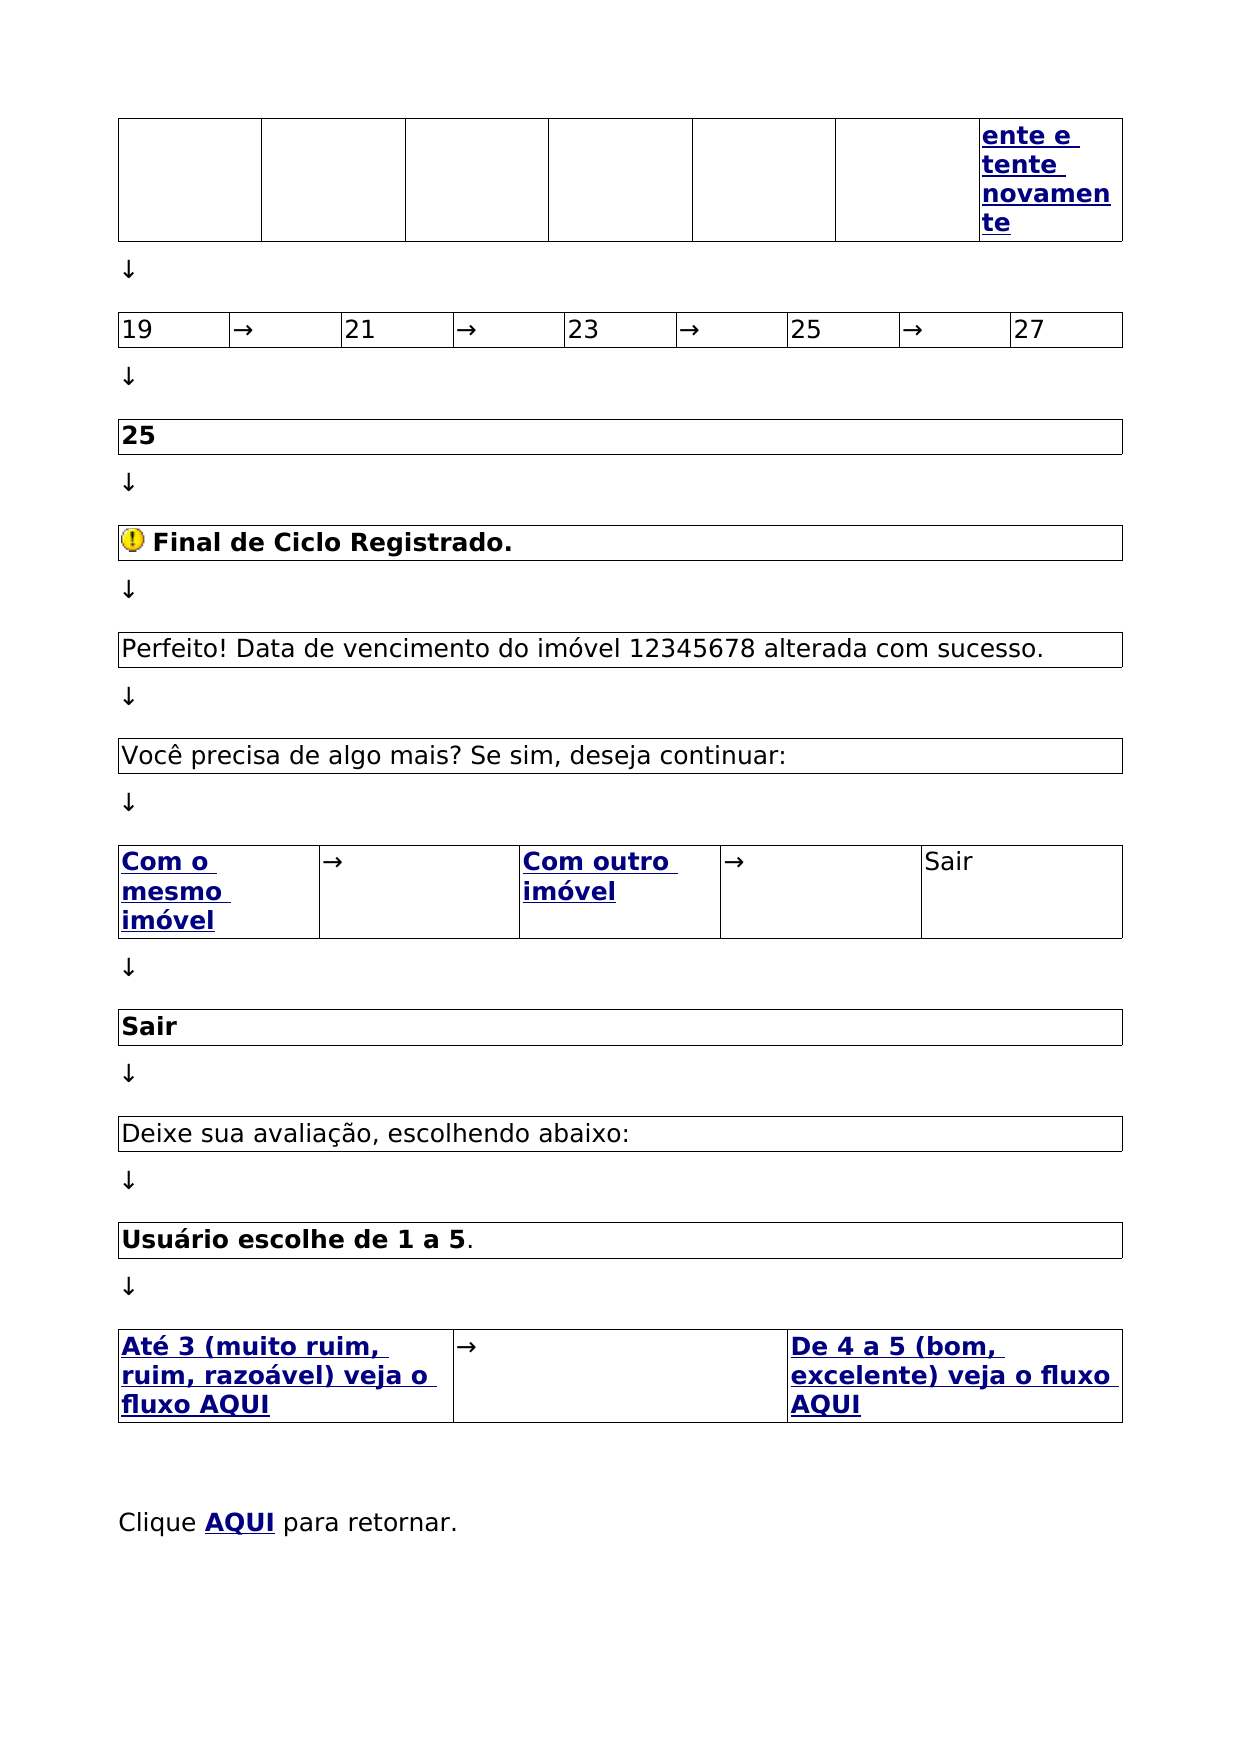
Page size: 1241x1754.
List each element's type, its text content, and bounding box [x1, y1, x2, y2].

text ↓ [118, 362, 1122, 391]
table_header → [721, 846, 921, 938]
text ↓ [118, 682, 1122, 711]
table_header [549, 119, 692, 241]
table_header Sair [119, 1010, 1122, 1044]
table_header Você precisa de algo mais? Se sim, deseja continuar: [119, 739, 1122, 773]
table_header → [454, 313, 564, 347]
table_header [406, 119, 548, 241]
table_header 25 [788, 313, 899, 347]
text ↓ [118, 575, 1122, 604]
text ↓ [118, 1272, 1122, 1301]
table_header 19 [119, 313, 229, 347]
table_header 23 [565, 313, 676, 347]
table_header Com o mesmo imóvel [119, 846, 319, 938]
table_header → [230, 313, 341, 347]
table_header ente e tente novamente [980, 119, 1122, 241]
table_header → [900, 313, 1010, 347]
table_header Usuário escolhe de 1 a 5. [119, 1223, 1122, 1257]
picture [121, 528, 145, 552]
table_header [119, 119, 261, 241]
table_header → [454, 1330, 787, 1422]
table_header → [320, 846, 519, 938]
table_header 27 [1011, 313, 1122, 347]
table_header → [677, 313, 787, 347]
table_header [262, 119, 405, 241]
table_header [693, 119, 835, 241]
table_header Até 3 (muito ruim, ruim, razoável) veja o fluxo AQUI [119, 1330, 453, 1422]
text ↓ [118, 256, 1122, 285]
text ↓ [118, 953, 1122, 982]
table_header Deixe sua avaliação, escolhendo abaixo: [119, 1117, 1122, 1151]
table_header Perfeito! Data de vencimento do imóvel 12345678 alterada com sucesso. [119, 633, 1122, 667]
text ↓ [118, 788, 1122, 817]
table_header [836, 119, 979, 241]
text ↓ [118, 468, 1122, 498]
text ↓ [118, 1059, 1122, 1088]
table_header Com outro imóvel [520, 846, 720, 938]
table_header De 4 a 5 (bom, excelente) veja o fluxo AQUI [788, 1330, 1122, 1422]
table_header Sair [922, 846, 1122, 938]
table_header 21 [342, 313, 453, 347]
text Clique AQUI para retornar. [118, 1508, 1122, 1566]
table_header 25 [119, 420, 1122, 454]
table_header Final de Ciclo Registrado. [119, 526, 1122, 560]
text ↓ [118, 1166, 1122, 1195]
